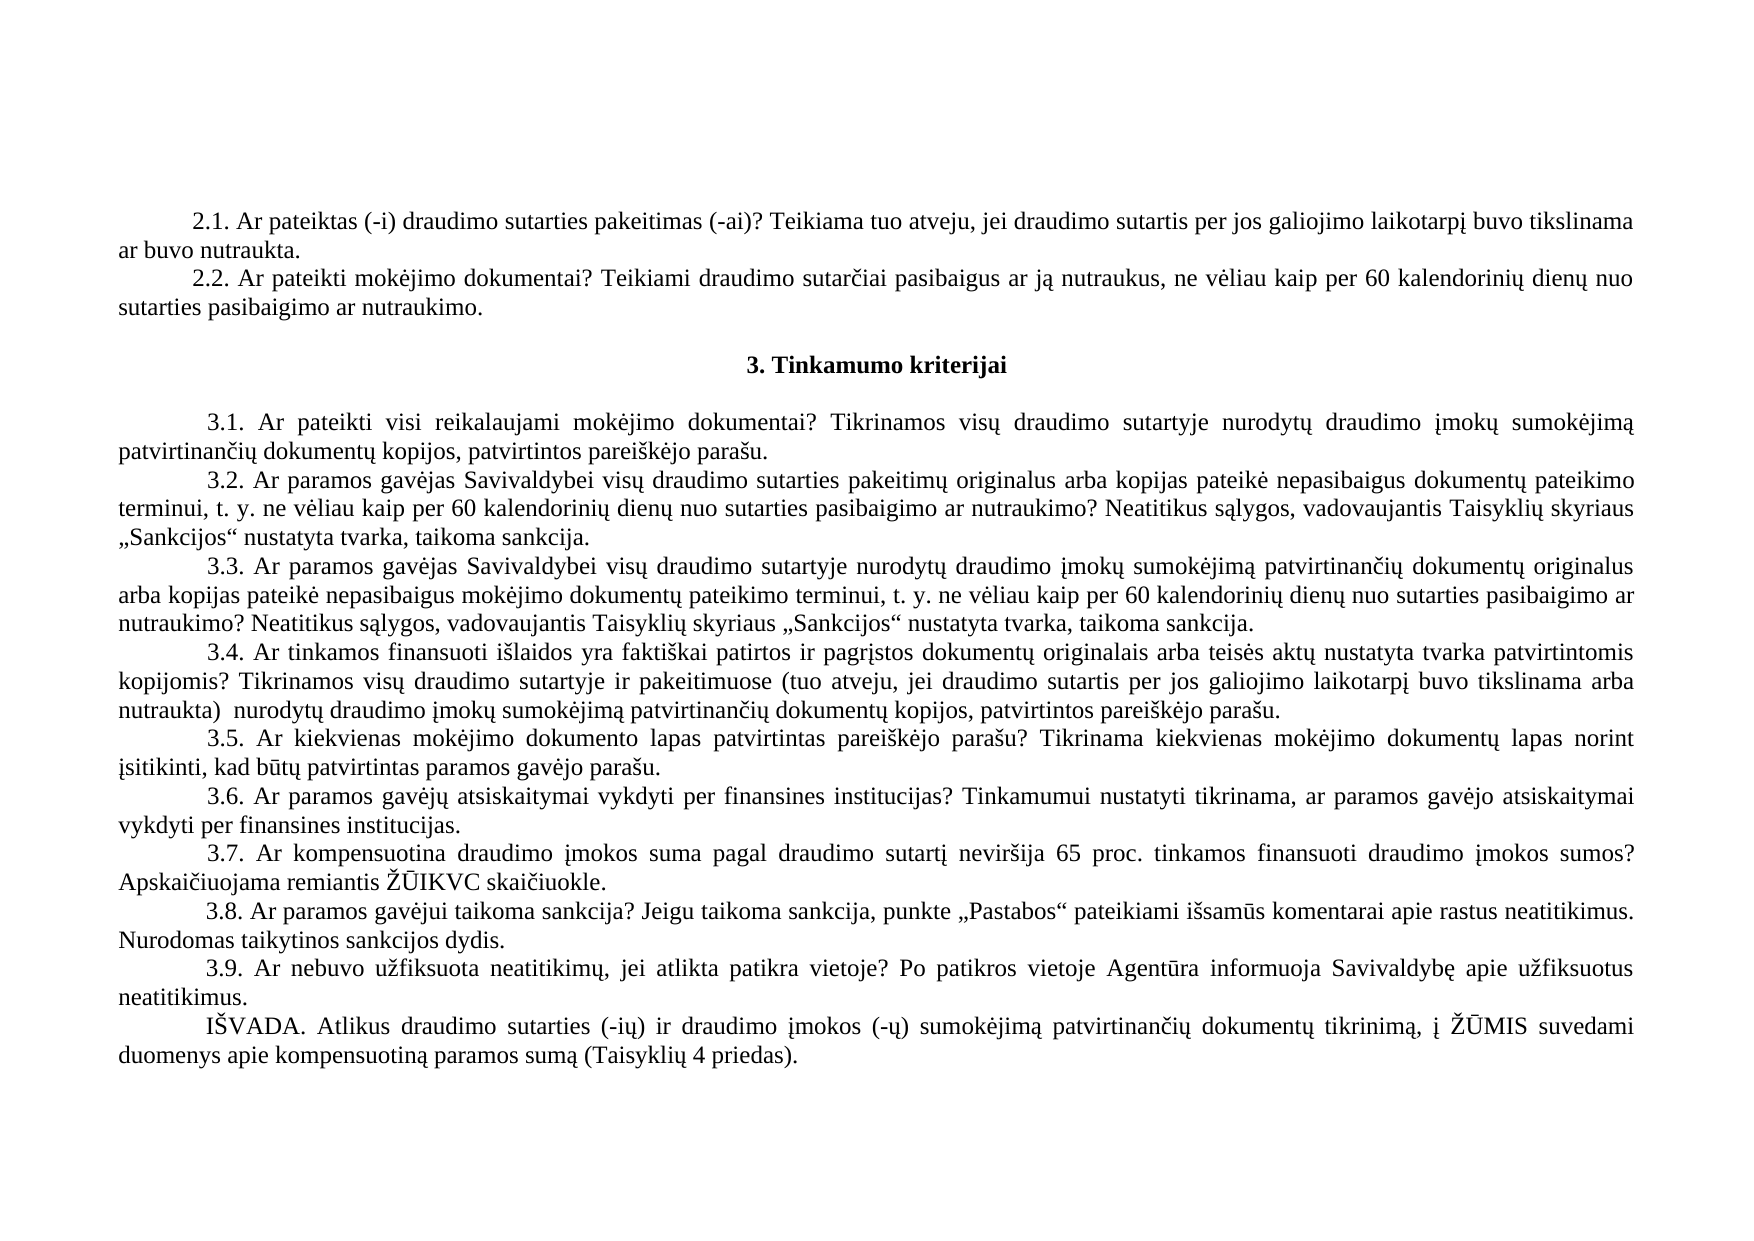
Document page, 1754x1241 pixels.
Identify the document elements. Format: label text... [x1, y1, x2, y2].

text 3.2. Ar paramos gavėjas Savivaldybei visų draudimo sutarties pakeitimų originalus arba kopijas pateikė nepasibaigus dokumentų pateikimo terminui, t. y. ne vėliau kaip per 60 kalendorinių dienų nuo sutarties pasibaigimo ar nutraukimo? Neatitikus sąlygos, vadovaujantis Taisyklių skyriaus „Sankcijos“ nustatyta tvarka, taikoma sankcija. [118, 465, 1636, 551]
text 3.1. Ar pateikti visi reikalaujami mokėjimo dokumentai? Tikrinamos visų draudimo sutartyje nurodytų draudimo įmokų sumokėjimą patvirtinančių dokumentų kopijos, patvirtintos pareiškėjo parašu. [118, 407, 1636, 465]
text 2.2. Ar pateikti mokėjimo dokumentai? Teikiami draudimo sutarčiai pasibaigus ar ją nutraukus, ne vėliau kaip per 60 kalendorinių dienų nuo sutarties pasibaigimo ar nutraukimo. [118, 263, 1636, 321]
text 3. Tinkamumo kriterijai [118, 350, 1635, 378]
text 3.8. Ar paramos gavėjui taikoma sankcija? Jeigu taikoma sankcija, punkte „Pastabos“ pateikiami išsamūs komentarai apie rastus neatitikimus. Nurodomas taikytinos sankcijos dydis. [118, 896, 1636, 953]
text 3.7. Ar kompensuotina draudimo įmokos suma pagal draudimo sutartį neviršija 65 proc. tinkamos finansuoti draudimo įmokos sumos? Apskaičiuojama remiantis ŽŪIKVC skaičiuokle. [118, 838, 1636, 896]
text IŠVADA. Atlikus draudimo sutarties (-ių) ir draudimo įmokos (-ų) sumokėjimą patvirtinančių dokumentų tikrinimą, į ŽŪMIS suvedami duomenys apie kompensuotiną paramos sumą (Taisyklių 4 priedas). [118, 1011, 1636, 1068]
text 3.3. Ar paramos gavėjas Savivaldybei visų draudimo sutartyje nurodytų draudimo įmokų sumokėjimą patvirtinančių dokumentų originalus arba kopijas pateikė nepasibaigus mokėjimo dokumentų pateikimo terminui, t. y. ne vėliau kaip per 60 kalendorinių dienų nuo sutarties pasibaigimo ar nutraukimo? Neatitikus sąlygos, vadovaujantis Taisyklių skyriaus „Sankcijos“ nustatyta tvarka, taikoma sankcija. [118, 551, 1636, 637]
text 3.4. Ar tinkamos finansuoti išlaidos yra faktiškai patirtos ir pagrįstos dokumentų originalais arba teisės aktų nustatyta tvarka patvirtintomis kopijomis? Tikrinamos visų draudimo sutartyje ir pakeitimuose (tuo atveju, jei draudimo sutartis per jos galiojimo laikotarpį buvo tikslinama arba nutraukta) nurodytų draudimo įmokų sumokėjimą patvirtinančių dokumentų kopijos, patvirtintos pareiškėjo parašu. [118, 637, 1636, 723]
text 3.5. Ar kiekvienas mokėjimo dokumento lapas patvirtintas pareiškėjo parašu? Tikrinama kiekvienas mokėjimo dokumentų lapas norint įsitikinti, kad būtų patvirtintas paramos gavėjo parašu. [118, 723, 1636, 781]
text 3.6. Ar paramos gavėjų atsiskaitymai vykdyti per finansines institucijas? Tinkamumui nustatyti tikrinama, ar paramos gavėjo atsiskaitymai vykdyti per finansines institucijas. [118, 781, 1636, 838]
text 3.9. Ar nebuvo užfiksuota neatitikimų, jei atlikta patikra vietoje? Po patikros vietoje Agentūra informuoja Savivaldybę apie užfiksuotus neatitikimus. [118, 953, 1636, 1011]
text 2.1. Ar pateiktas (-i) draudimo sutarties pakeitimas (-ai)? Teikiama tuo atveju, jei draudimo sutartis per jos galiojimo laikotarpį buvo tikslinama ar buvo nutraukta. [118, 206, 1636, 263]
